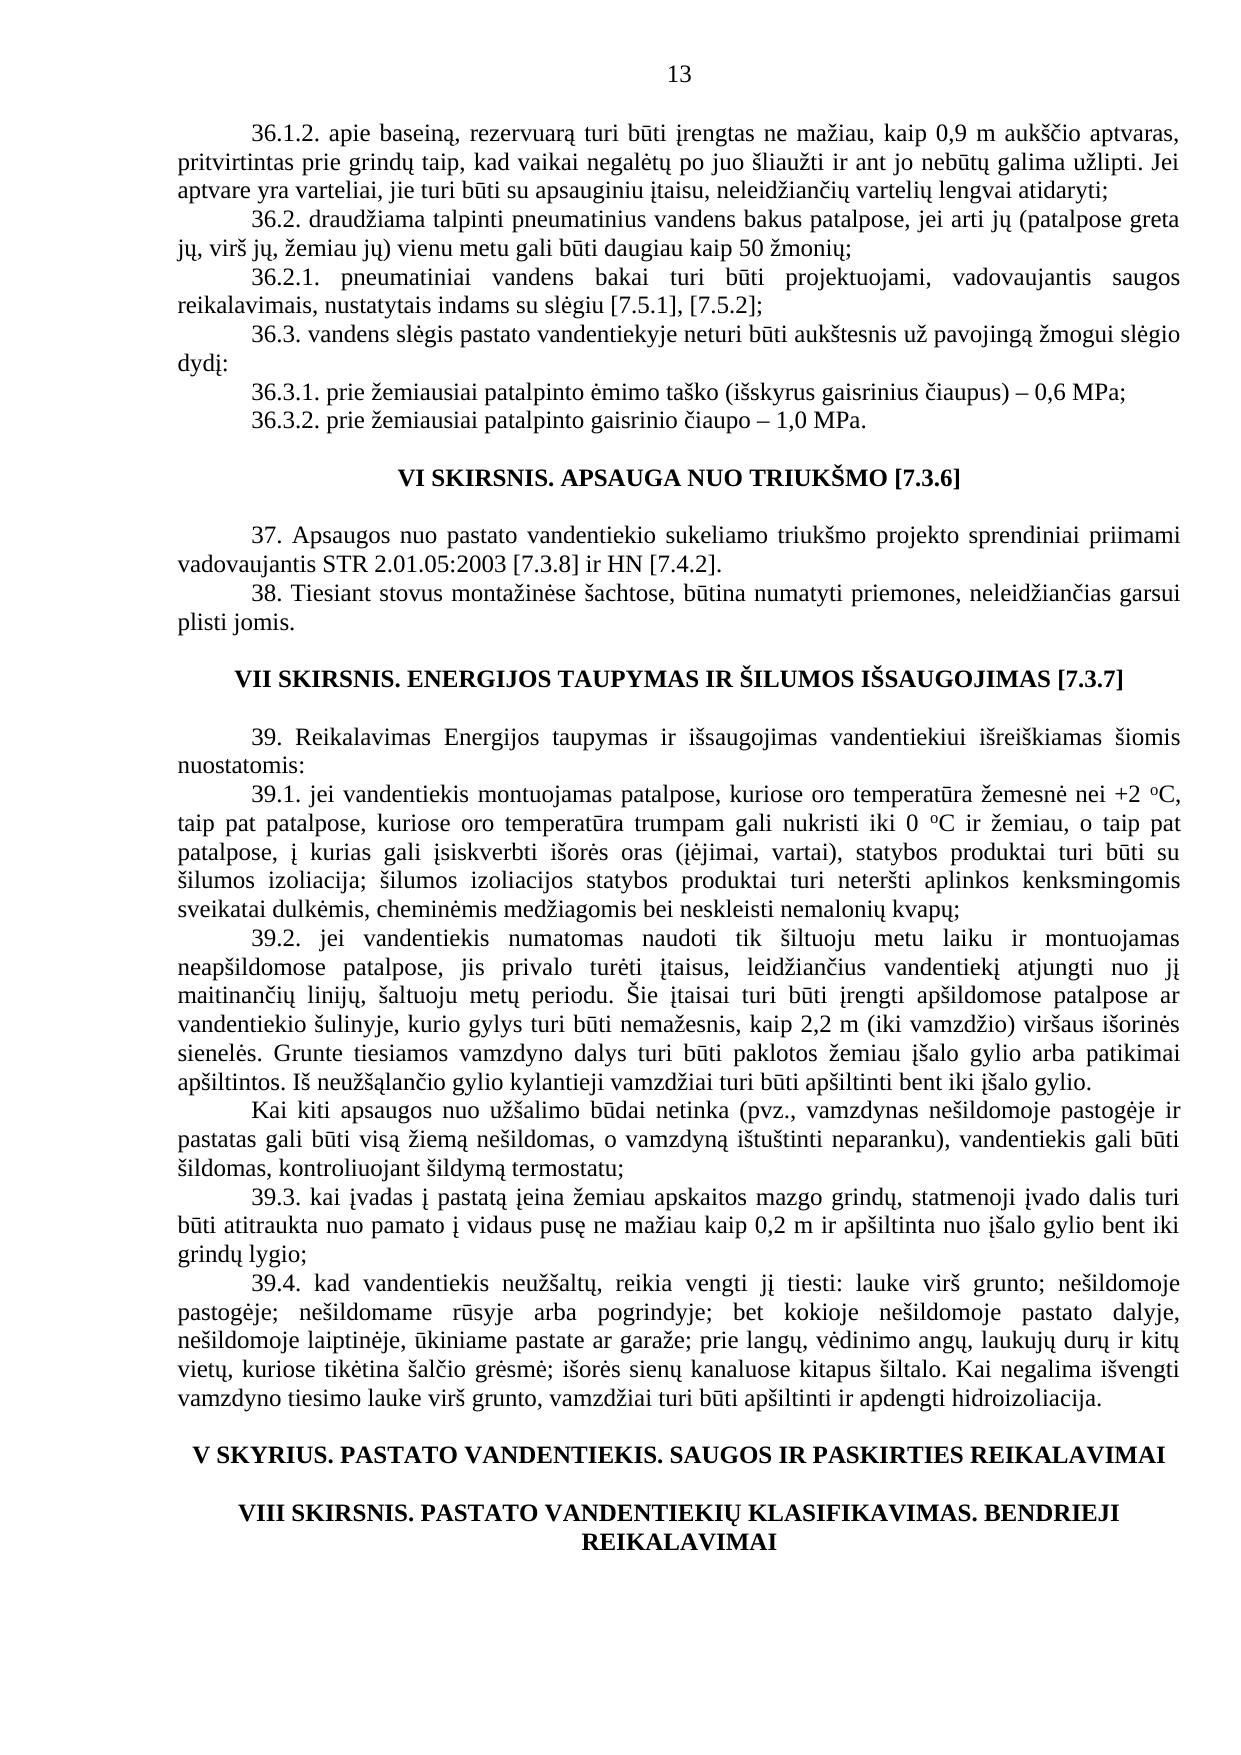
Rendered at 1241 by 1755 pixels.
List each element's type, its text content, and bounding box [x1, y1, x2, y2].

text VI SKIRSNIS. APSAUGA NUO TRIUKŠMO [7.3.6] [177, 463, 1181, 492]
text 36.3. vandens slėgis pastato vandentiekyje neturi būti aukštesnis už pavojingą žmogui slėgio dydį: [177, 319, 1181, 377]
text VII SKIRSNIS. ENERGIJOS TAUPYMAS IR ŠILUMOS IŠSAUGOJIMAS [7.3.7] [177, 664, 1181, 693]
text Kai kiti apsaugos nuo užšalimo būdai netinka (pvz., vamzdynas nešildomoje pastogėje ir pastatas gali būti visą žiemą nešildomas, o vamzdyną ištuštinti neparanku), vandentiekis gali būti šildomas, kontroliuojant šildymą termostatu; [177, 1096, 1181, 1182]
text 38. Tiesiant stovus montažinėse šachtose, būtina numatyti priemones, neleidžiančias garsui plisti jomis. [177, 578, 1181, 636]
text 39.1. jei vandentiekis montuojamas patalpose, kuriose oro temperatūra žemesnė nei +2 oC, taip pat patalpose, kuriose oro temperatūra trumpam gali nukristi iki 0 oC ir žemiau, o taip pat patalpose, į kurias gali įsiskverbti išorės oras (įėjimai, vartai), statybos produktai turi būti su šilumos izoliacija; šilumos izoliacijos statybos produktai turi neteršti aplinkos kenksmingomis sveikatai dulkėmis, cheminėmis medžiagomis bei neskleisti nemalonių kvapų; [177, 779, 1181, 923]
text V SKYRIUS. PASTATO VANDENTIEKIS. SAUGOS IR PASKIRTIES REIKALAVIMAI [177, 1441, 1181, 1469]
text 39.3. kai įvadas į pastatą įeina žemiau apskaitos mazgo grindų, statmenoji įvado dalis turi būti atitraukta nuo pamato į vidaus pusę ne mažiau kaip 0,2 m ir apšiltinta nuo įšalo gylio bent iki grindų lygio; [177, 1182, 1181, 1268]
text VIII SKIRSNIS. PASTATO VANDENTIEKIŲ KLASIFIKAVIMAS. BENDRIEJI REIKALAVIMAI [177, 1498, 1181, 1556]
text 39.2. jei vandentiekis numatomas naudoti tik šiltuoju metu laiku ir montuojamas neapšildomose patalpose, jis privalo turėti įtaisus, leidžiančius vandentiekį atjungti nuo jį maitinančių linijų, šaltuoju metų periodu. Šie įtaisai turi būti įrengti apšildomose patalpose ar vandentiekio šulinyje, kurio gylys turi būti nemažesnis, kaip 2,2 m (iki vamzdžio) viršaus išorinės sienelės. Grunte tiesiamos vamzdyno dalys turi būti paklotos žemiau įšalo gylio arba patikimai apšiltintos. Iš neužšąlančio gylio kylantieji vamzdžiai turi būti apšiltinti bent iki įšalo gylio. [177, 923, 1181, 1096]
text 39. Reikalavimas Energijos taupymas ir išsaugojimas vandentiekiui išreiškiamas šiomis nuostatomis: [177, 722, 1181, 779]
text 36.3.1. prie žemiausiai patalpinto ėmimo taško (išskyrus gaisrinius čiaupus) – 0,6 MPa; [177, 377, 1181, 406]
text 39.4. kad vandentiekis neužšaltų, reikia vengti jį tiesti: lauke virš grunto; nešildomoje pastogėje; nešildomame rūsyje arba pogrindyje; bet kokioje nešildomoje pastato dalyje, nešildomoje laiptinėje, ūkiniame pastate ar garaže; prie langų, vėdinimo angų, laukujų durų ir kitų vietų, kuriose tikėtina šalčio grėsmė; išorės sienų kanaluose kitapus šiltalo. Kai negalima išvengti vamzdyno tiesimo lauke virš grunto, vamzdžiai turi būti apšiltinti ir apdengti hidroizoliacija. [177, 1268, 1181, 1412]
text 37. Apsaugos nuo pastato vandentiekio sukeliamo triukšmo projekto sprendiniai priimami vadovaujantis STR 2.01.05:2003 [7.3.8] ir HN [7.4.2]. [177, 521, 1181, 578]
text 36.3.2. prie žemiausiai patalpinto gaisrinio čiaupo – 1,0 MPa. [177, 406, 1181, 434]
text 36.2.1. pneumatiniai vandens bakai turi būti projektuojami, vadovaujantis saugos reikalavimais, nustatytais indams su slėgiu [7.5.1], [7.5.2]; [177, 262, 1181, 319]
text 36.2. draudžiama talpinti pneumatinius vandens bakus patalpose, jei arti jų (patalpose greta jų, virš jų, žemiau jų) vienu metu gali būti daugiau kaip 50 žmonių; [177, 204, 1181, 262]
text 36.1.2. apie baseiną, rezervuarą turi būti įrengtas ne mažiau, kaip 0,9 m aukščio aptvaras, pritvirtintas prie grindų taip, kad vaikai negalėtų po juo šliaužti ir ant jo nebūtų galima užlipti. Jei aptvare yra varteliai, jie turi būti su apsauginiu įtaisu, neleidžiančių vartelių lengvai atidaryti; [177, 118, 1181, 204]
